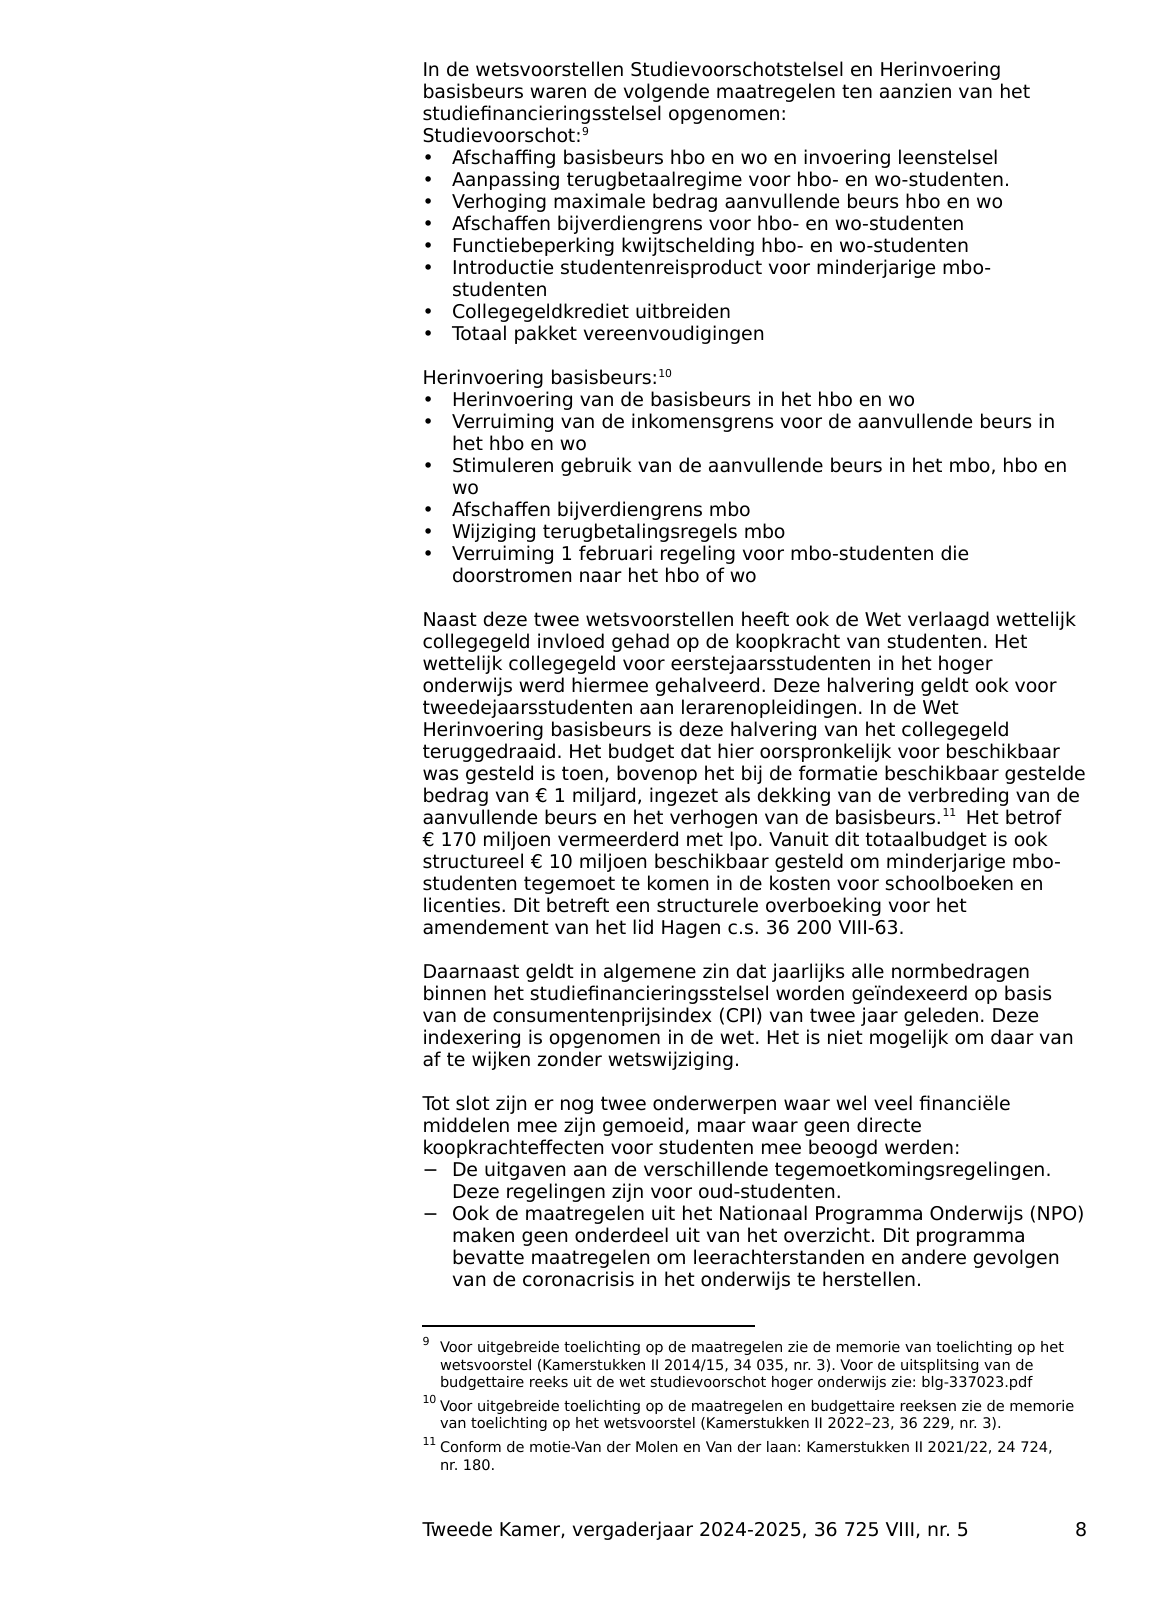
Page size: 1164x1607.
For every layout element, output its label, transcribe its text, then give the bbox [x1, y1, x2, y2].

text Studievoorschot: [422, 125, 1087, 147]
text In de wetsvoorstellen Studievoorschotstelsel en Herinvoering basisbeurs waren de volgende maatregelen ten aanzien van het studiefinancieringsstelsel opgenomen: [422, 59, 1087, 125]
text • Herinvoering van de basisbeurs in het hbo en wo [422, 389, 1087, 411]
text • Aanpassing terugbetaalregime voor hbo- en wo-studenten. [422, 169, 1087, 191]
text • Afschaffen bijverdiengrens mbo [422, 499, 1087, 521]
text Conform de motie-Van der Molen en Van der laan: Kamerstukken II 2021/22, 24 724, nr. 180. [422, 1435, 1087, 1474]
text • Stimuleren gebruik van de aanvullende beurs in het mbo, hbo en wo [422, 455, 1087, 499]
text • Afschaffing basisbeurs hbo en wo en invoering leenstelsel [422, 147, 1087, 169]
text − Ook de maatregelen uit het Nationaal Programma Onderwijs (NPO) maken geen onderdeel uit van het overzicht. Dit programma bevatte maatregelen om leerachterstanden en andere gevolgen van de coronacrisis in het onderwijs te herstellen. [422, 1203, 1087, 1291]
text Herinvoering basisbeurs: [422, 367, 1087, 389]
text • Afschaffen bijverdiengrens voor hbo- en wo-studenten [422, 213, 1087, 235]
text • Verruiming 1 februari regeling voor mbo-studenten die doorstromen naar het hbo of wo [422, 543, 1087, 587]
text • Functiebeperking kwijtschelding hbo- en wo-studenten [422, 235, 1087, 257]
text • Introductie studentenreisproduct voor minderjarige mbo-studenten [422, 257, 1087, 301]
text Naast deze twee wetsvoorstellen heeft ook de Wet verlaagd wettelijk collegegeld invloed gehad op de koopkracht van studenten. Het wettelijk collegegeld voor eerstejaarsstudenten in het hoger onderwijs werd hiermee gehalveerd. Deze halvering geldt ook voor tweedejaarsstudenten aan lerarenopleidingen. In de Wet Herinvoering basisbeurs is deze halvering van het collegegeld teruggedraaid. Het budget dat hier oorspronkelijk voor beschikbaar was gesteld is toen, bovenop het bij de formatie beschikbaar gestelde bedrag van € 1 miljard, ingezet als dekking van de verbreding van de aanvullende beurs en het verhogen van de basisbeurs. Het betrof € 170 miljoen vermeerderd met lpo. Vanuit dit totaalbudget is ook structureel € 10 miljoen beschikbaar gesteld om minderjarige mbo-studenten tegemoet te komen in de kosten voor schoolboeken en licenties. Dit betreft een structurele overboeking voor het amendement van het lid Hagen c.s. 36 200 VIII-63. [422, 609, 1087, 939]
text • Totaal pakket vereenvoudigingen [422, 323, 1087, 345]
text Voor uitgebreide toelichting op de maatregelen zie de memorie van toelichting op het wetsvoorstel (Kamerstukken II 2014/15, 34 035, nr. 3). Voor de uitsplitsing van de budgettaire reeks uit de wet studievoorschot hoger onderwijs zie: blg-337023.pdf [422, 1335, 1087, 1391]
text • Collegegeldkrediet uitbreiden [422, 301, 1087, 323]
text • Verruiming van de inkomensgrens voor de aanvullende beurs in het hbo en wo [422, 411, 1087, 455]
text Tot slot zijn er nog twee onderwerpen waar wel veel financiële middelen mee zijn gemoeid, maar waar geen directe koopkrachteffecten voor studenten mee beoogd werden: [422, 1093, 1087, 1159]
text Daarnaast geldt in algemene zin dat jaarlijks alle normbedragen binnen het studiefinancieringsstelsel worden geïndexeerd op basis van de consumentenprijsindex (CPI) van twee jaar geleden. Deze indexering is opgenomen in de wet. Het is niet mogelijk om daar van af te wijken zonder wetswijziging. [422, 961, 1087, 1071]
text Voor uitgebreide toelichting op de maatregelen en budgettaire reeksen zie de memorie van toelichting op het wetsvoorstel (Kamerstukken II 2022–23, 36 229, nr. 3). [422, 1393, 1087, 1432]
text − De uitgaven aan de verschillende tegemoetkomingsregelingen. Deze regelingen zijn voor oud-studenten. [422, 1159, 1087, 1203]
text • Wijziging terugbetalingsregels mbo [422, 521, 1087, 543]
text • Verhoging maximale bedrag aanvullende beurs hbo en wo [422, 191, 1087, 213]
